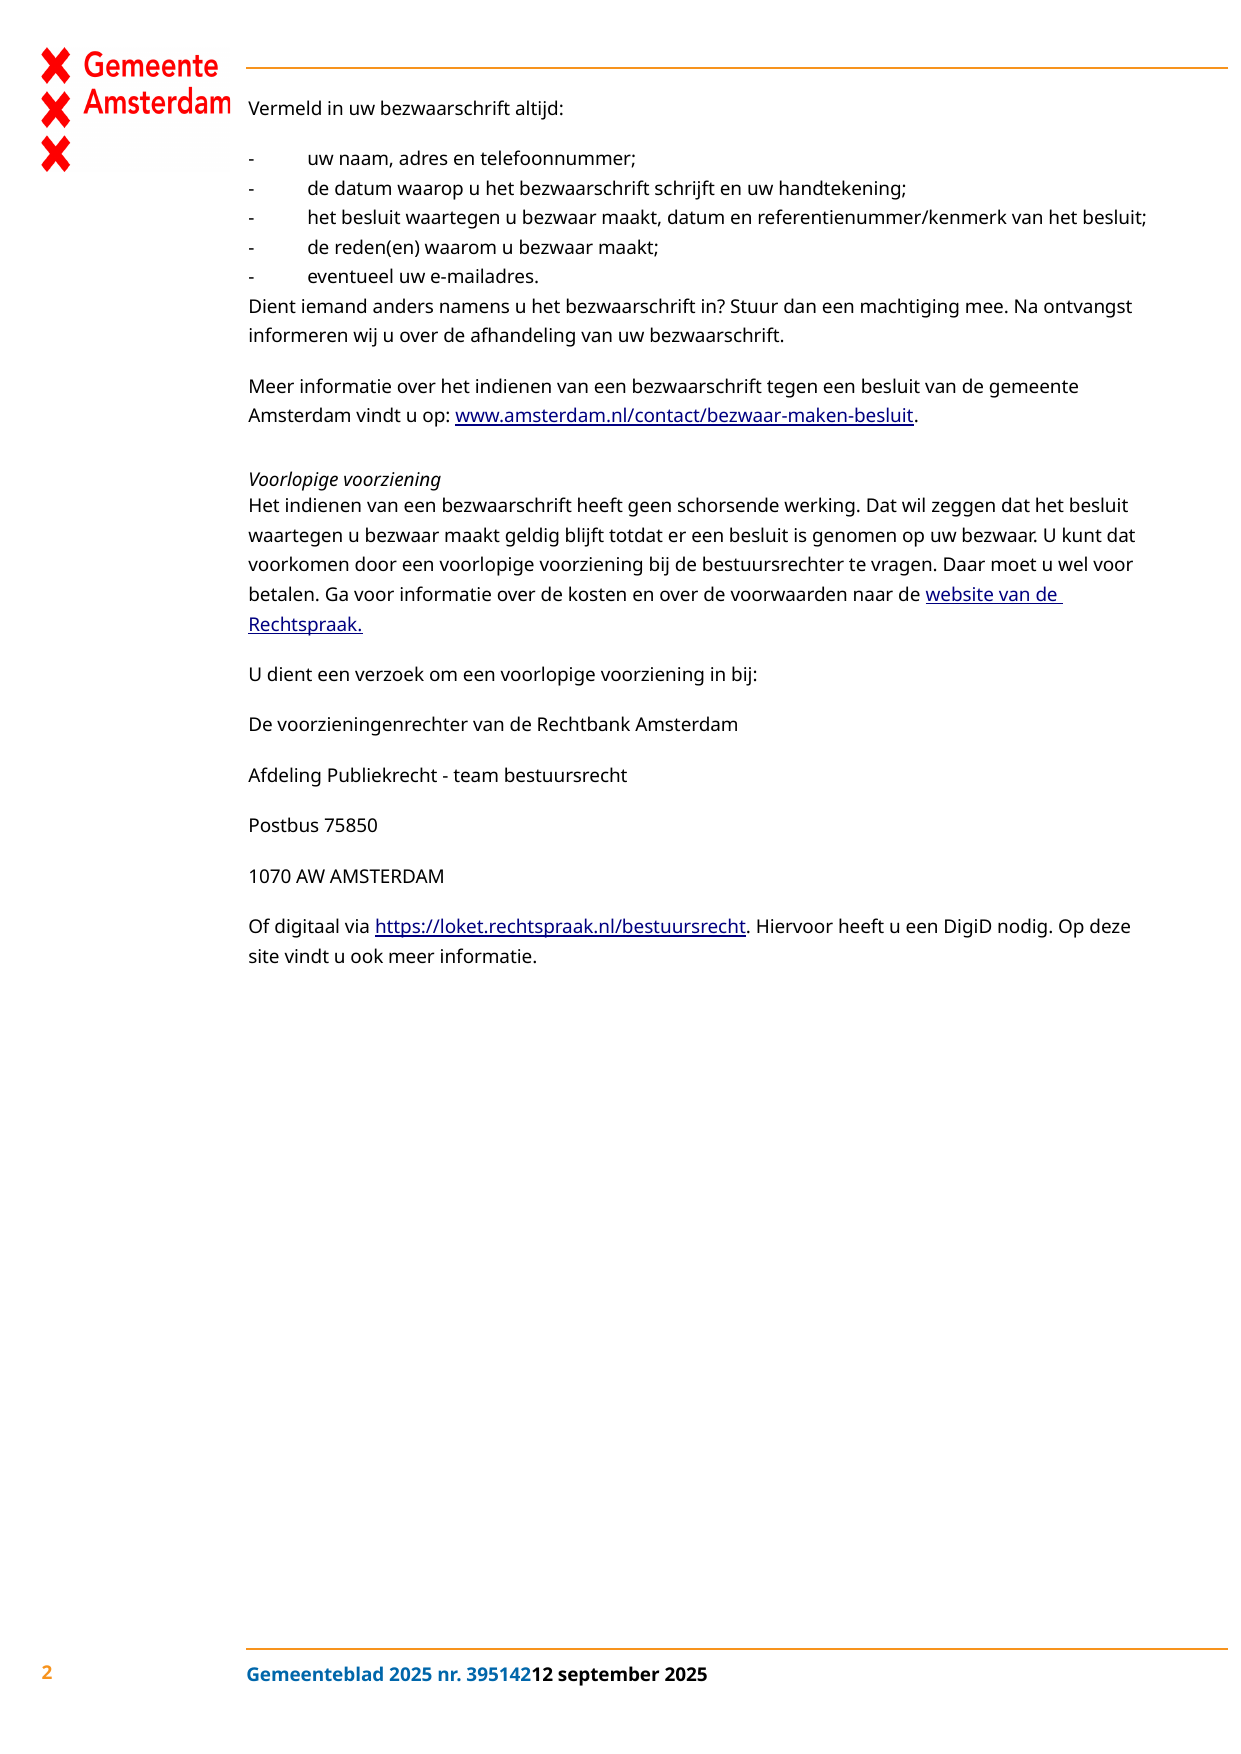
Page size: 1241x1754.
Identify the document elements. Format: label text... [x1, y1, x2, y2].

text Het indienen van een bezwaarschrift heeft geen schorsende werking. Dat wil zeggen dat het besluit waartegen u bezwaar maakt geldig blijft totdat er een besluit is genomen op uw bezwaar. U kunt dat voorkomen door een voorlopige voorziening bij de bestuursrechter te vragen. Daar moet u wel voor betalen. Ga voor informatie over de kosten en over de voorwaarden naar de website van de Rechtspraak. [248, 492, 1152, 636]
list de reden(en) waarom u bezwaar maakt; [248, 234, 1152, 260]
text De voorzieningenrechter van de Rechtbank Amsterdam [248, 712, 1152, 737]
text Afdeling Publiekrecht - team bestuursrecht [248, 762, 1152, 788]
text Postbus 75850 [248, 812, 1152, 838]
picture [41, 47, 231, 172]
list eventueel uw e-mailadres. [248, 263, 1152, 289]
text 1070 AW AMSTERDAM [248, 863, 1152, 888]
text Meer informatie over het indienen van een bezwaarschrift tegen een besluit van de gemeente Amsterdam vindt u op: www.amsterdam.nl/contact/bezwaar-maken-besluit. [248, 373, 1152, 428]
text Vermeld in uw bezwaarschrift altijd: [248, 95, 1152, 121]
list het besluit waartegen u bezwaar maakt, datum en referentienummer/kenmerk van het besluit; [248, 204, 1152, 230]
text Voorlopige voorziening [248, 467, 1152, 492]
text U dient een verzoek om een voorlopige voorziening in bij: [248, 661, 1152, 687]
list uw naam, adres en telefoonnummer; [248, 145, 1152, 171]
list de datum waarop u het bezwaarschrift schrijft en uw handtekening; [248, 175, 1152, 201]
text Of digitaal via https://loket.rechtspraak.nl/bestuursrecht. Hiervoor heeft u een DigiD nodig. Op deze site vindt u ook meer informatie. [248, 913, 1152, 968]
text Dient iemand anders namens u het bezwaarschrift in? Stuur dan een machtiging mee. Na ontvangst informeren wij u over de afhandeling van uw bezwaarschrift. [248, 293, 1152, 348]
